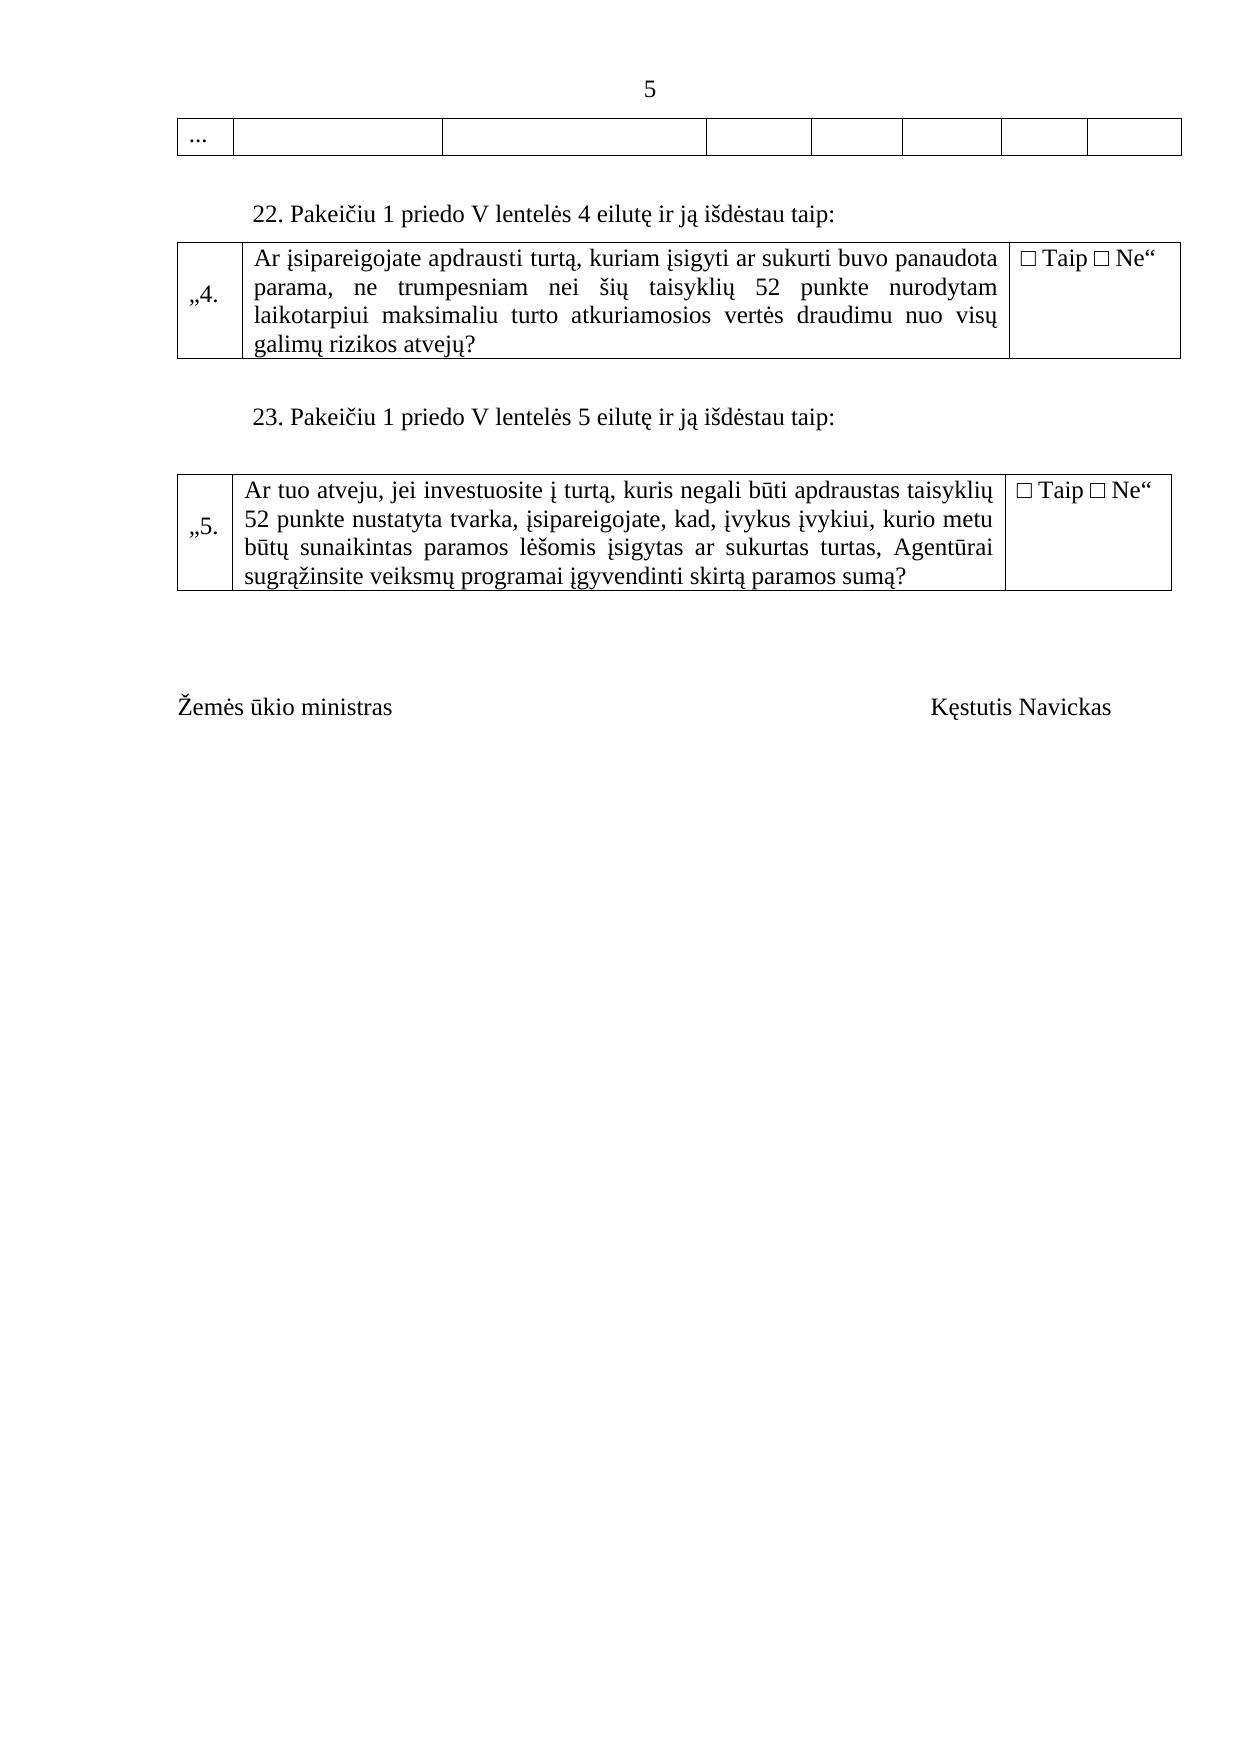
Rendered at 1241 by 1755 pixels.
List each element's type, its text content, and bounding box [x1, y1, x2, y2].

text Žemės ūkio ministras Kęstutis Navickas [177, 692, 1122, 720]
table_header Ar tuo atveju, jei investuosite į turtą, kuris negali būti apdraustas taisyklių 52 punkte nustatyta tvarka, įsipareigojate, kad, įvykus įvykiui, kurio metu būtų sunaikintas paramos lėšomis įsigytas ar sukurtas turtas, Agentūrai sugrąžinsite veiksmų programai įgyvendinti skirtą paramos sumą? [233, 475, 1005, 590]
table_cell [234, 119, 442, 154]
table_header □ Taip □ Ne“ [1006, 475, 1171, 590]
table_cell [707, 119, 811, 154]
text 22. Pakeičiu 1 priedo V lentelės 4 eilutę ir ją išdėstau taip: [177, 199, 1122, 227]
table_header „4. [178, 243, 242, 358]
table_cell [812, 119, 902, 154]
table_cell [1002, 119, 1087, 154]
table_header „5. [178, 475, 232, 590]
table_header Ar įsipareigojate apdrausti turtą, kuriam įsigyti ar sukurti buvo panaudota parama, ne trumpesniam nei šių taisyklių 52 punkte nurodytam laikotarpiui maksimaliu turto atkuriamosios vertės draudimu nuo visų galimų rizikos atvejų? [243, 243, 1009, 358]
text 23. Pakeičiu 1 priedo V lentelės 5 eilutę ir ją išdėstau taip: [177, 402, 1122, 431]
table_cell ... [178, 119, 233, 154]
table_cell [903, 119, 1001, 154]
table_header □ Taip □ Ne“ [1010, 243, 1180, 358]
table_cell [443, 119, 706, 154]
table_cell [1088, 119, 1181, 154]
